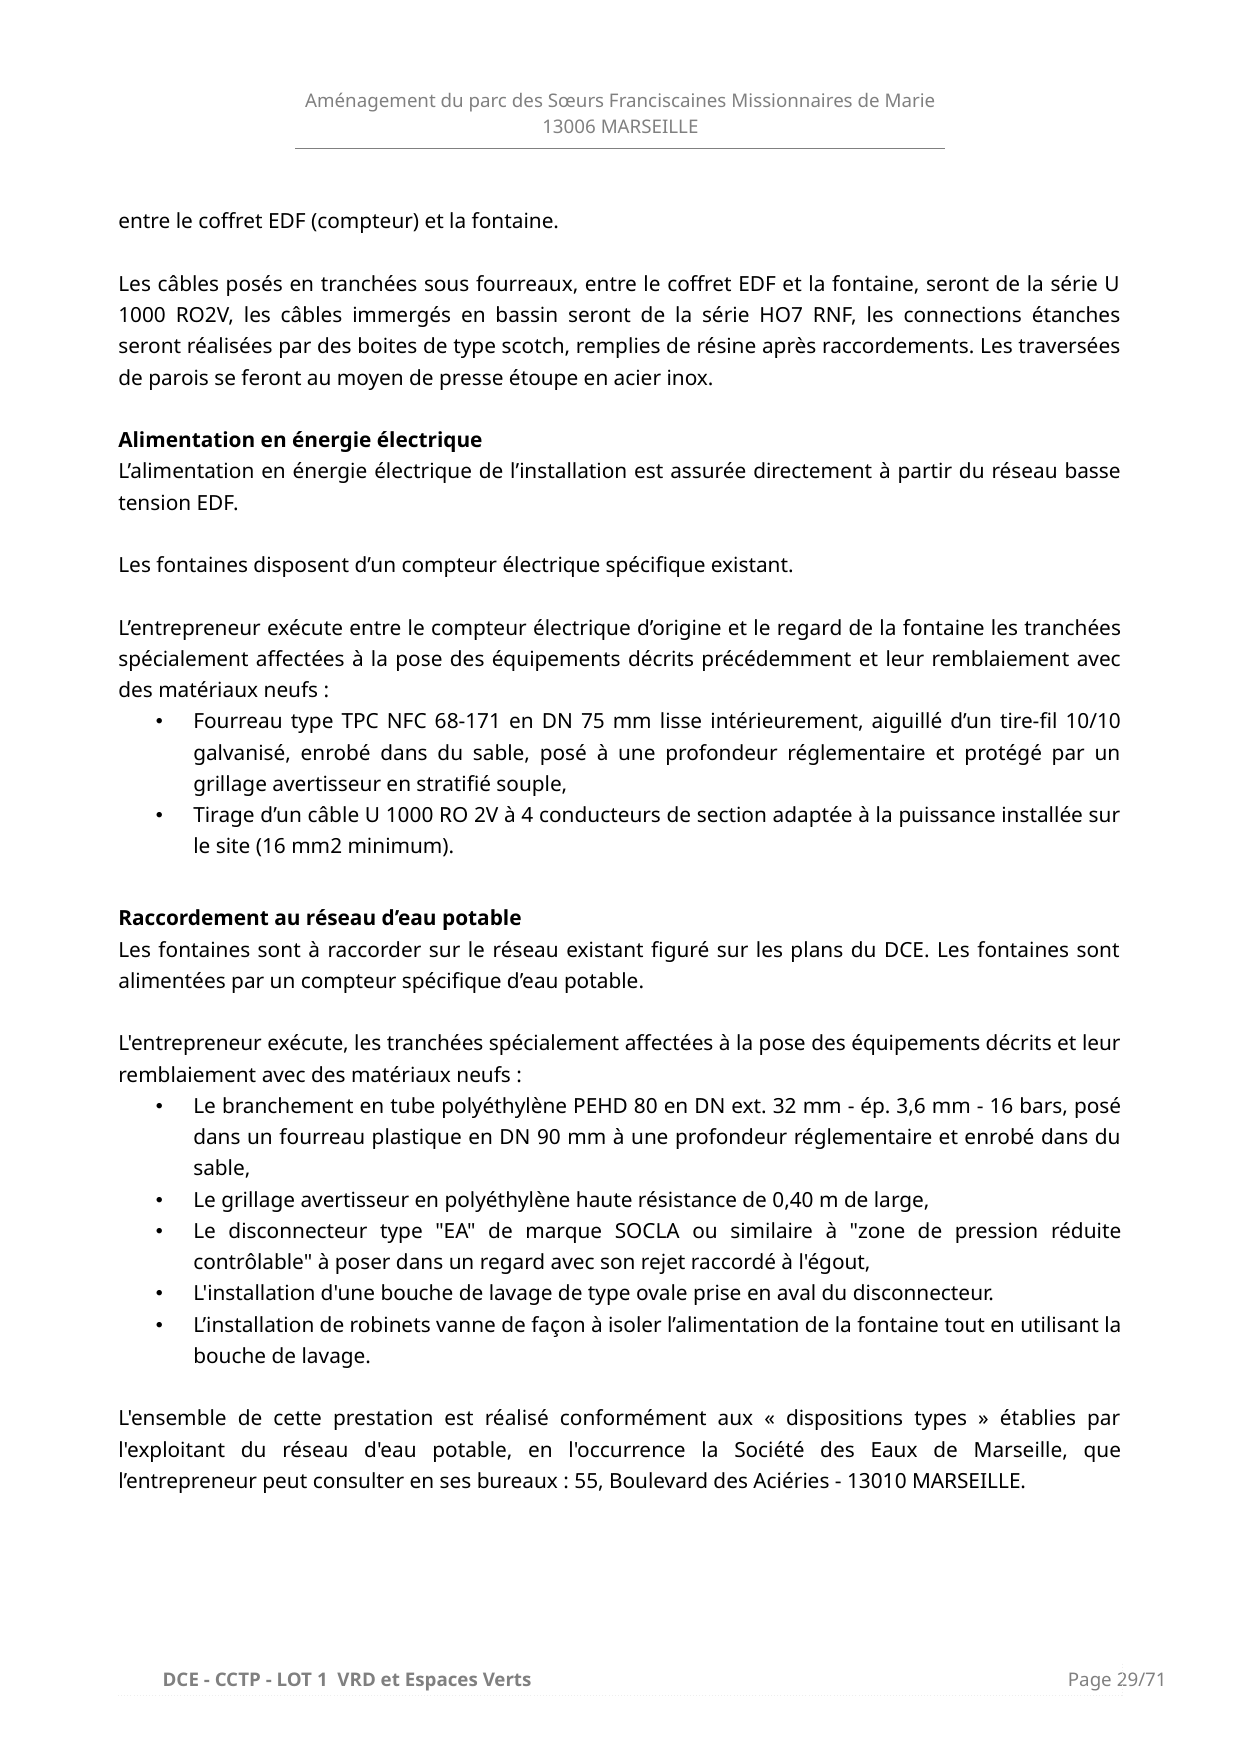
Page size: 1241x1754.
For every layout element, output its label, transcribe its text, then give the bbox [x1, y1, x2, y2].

text L'entrepreneur exécute, les tranchées spécialement affectées à la pose des équipements décrits et leur remblaiement avec des matériaux neufs : [118, 1028, 1122, 1088]
text entre le coffret EDF (compteur) et la fontaine. [118, 207, 1122, 235]
text Les câbles posés en tranchées sous fourreaux, entre le coffret EDF et la fontaine, seront de la série U 1000 RO2V, les câbles immergés en bassin seront de la série HO7 RNF, les connections étanches seront réalisées par des boites de type scotch, remplies de résine après raccordements. Les traversées de parois se feront au moyen de presse étoupe en acier inox. [118, 269, 1122, 391]
text Alimentation en énergie électrique [118, 425, 1122, 454]
list Le grillage avertisseur en polyéthylène haute résistance de 0,40 m de large, [156, 1185, 1122, 1213]
list L’installation de robinets vanne de façon à isoler l’alimentation de la fontaine tout en utilisant la bouche de lavage. [156, 1310, 1122, 1369]
text Les fontaines sont à raccorder sur le réseau existant figuré sur les plans du DCE. Les fontaines sont alimentées par un compteur spécifique d’eau potable. [118, 935, 1122, 994]
text L’alimentation en énergie électrique de l’installation est assurée directement à partir du réseau basse tension EDF. [118, 457, 1122, 516]
list Fourreau type TPC NFC 68-171 en DN 75 mm lisse intérieurement, aiguillé d’un tire-fil 10/10 galvanisé, enrobé dans du sable, posé à une profondeur réglementaire et protégé par un grillage avertisseur en stratifié souple, [156, 707, 1122, 798]
list L'installation d'une bouche de lavage de type ovale prise en aval du disconnecteur. [156, 1278, 1122, 1307]
text Les fontaines disposent d’un compteur électrique spécifique existant. [118, 550, 1122, 579]
text Raccordement au réseau d’eau potable [118, 903, 1122, 932]
list Le disconnecteur type "EA" de marque SOCLA ou similaire à "zone de pression réduite contrôlable" à poser dans un regard avec son rejet raccordé à l'égout, [156, 1216, 1122, 1276]
list Le branchement en tube polyéthylène PEHD 80 en DN ext. 32 mm - ép. 3,6 mm - 16 bars, posé dans un fourreau plastique en DN 90 mm à une profondeur réglementaire et enrobé dans du sable, [156, 1091, 1122, 1182]
text L’entrepreneur exécute entre le compteur électrique d’origine et le regard de la fontaine les tranchées spécialement affectées à la pose des équipements décrits précédemment et leur remblaiement avec des matériaux neufs : [118, 613, 1122, 704]
text L'ensemble de cette prestation est réalisé conformément aux « dispositions types » établies par l'exploitant du réseau d'eau potable, en l'occurrence la Société des Eaux de Marseille, que l’entrepreneur peut consulter en ses bureaux : 55, Boulevard des Aciéries - 13010 MARSEILLE. [118, 1403, 1122, 1494]
list Tirage d’un câble U 1000 RO 2V à 4 conducteurs de section adaptée à la puissance installée sur le site (16 mm2 minimum). [156, 800, 1122, 860]
